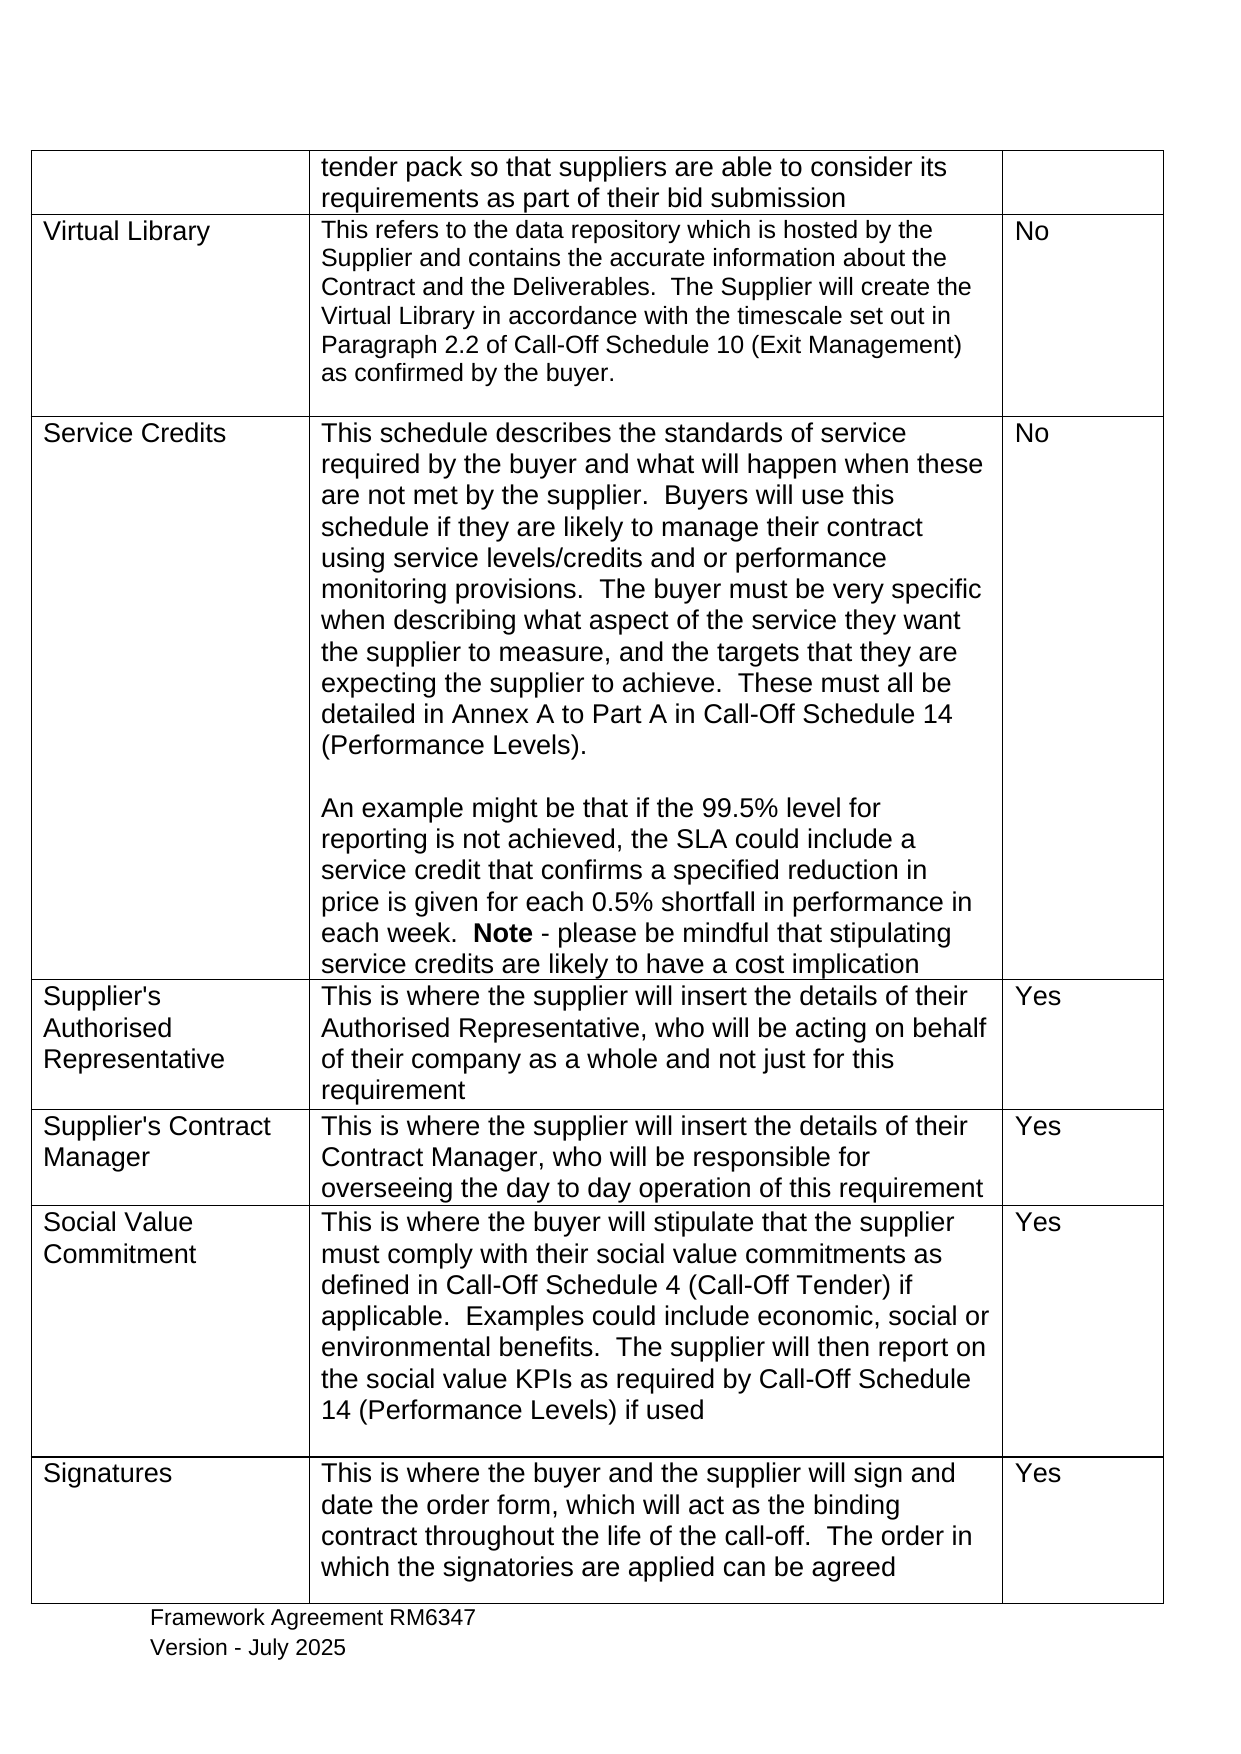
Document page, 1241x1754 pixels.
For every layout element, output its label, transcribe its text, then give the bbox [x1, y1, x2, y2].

table_cell Signatures [32, 1458, 309, 1603]
table_cell No [1003, 417, 1163, 979]
table_cell This is where the buyer and the supplier will sign and date the order form, which will act as the binding contract throughout the life of the call-off. The order in which the signatories are applied can be agreed [310, 1458, 1002, 1603]
table_cell Social Value Commitment [32, 1206, 309, 1456]
table_cell Service Credits [32, 417, 309, 979]
table_cell This is where the supplier will insert the details of their Authorised Representative, who will be acting on behalf of their company as a whole and not just for this requirement [310, 980, 1002, 1108]
table_cell Yes [1003, 1206, 1163, 1456]
table_cell Virtual Library [32, 215, 309, 416]
table_cell Yes [1003, 1110, 1163, 1205]
table_cell Supplier's Contract Manager [32, 1110, 309, 1205]
table_cell Yes [1003, 1458, 1163, 1603]
table_cell [32, 151, 309, 213]
table_cell tender pack so that suppliers are able to consider its requirements as part of their bid submission [310, 151, 1002, 213]
table_cell This is where the supplier will insert the details of their Contract Manager, who will be responsible for overseeing the day to day operation of this requirement [310, 1110, 1002, 1205]
table_cell Yes [1003, 980, 1163, 1108]
table_cell [1003, 151, 1163, 213]
table_cell No [1003, 215, 1163, 416]
table_cell This is where the buyer will stipulate that the supplier must comply with their social value commitments as defined in Call-Off Schedule 4 (Call-Off Tender) if applicable. Examples could include economic, social or environmental benefits. The supplier will then report on the social value KPIs as required by Call-Off Schedule 14 (Performance Levels) if used [310, 1206, 1002, 1456]
table_cell Supplier's Authorised Representative [32, 980, 309, 1108]
table_cell This schedule describes the standards of service required by the buyer and what will happen when these are not met by the supplier. Buyers will use this schedule if they are likely to manage their contract using service levels/credits and or performance monitoring provisions. The buyer must be very specific when describing what aspect of the service they want the supplier to measure, and the targets that they are expecting the supplier to achieve. These must all be detailed in Annex A to Part A in Call-Off Schedule 14 (Performance Levels). An example might be that if the 99.5% level for reporting is not achieved, the SLA could include a service credit that confirms a specified reduction in price is given for each 0.5% shortfall in performance in each week. Note - please be mindful that stipulating service credits are likely to have a cost implication [310, 417, 1002, 979]
table_cell This refers to the data repository which is hosted by the Supplier and contains the accurate information about the Contract and the Deliverables. The Supplier will create the Virtual Library in accordance with the timescale set out in Paragraph 2.2 of Call-Off Schedule 10 (Exit Management) as confirmed by the buyer. [310, 215, 1002, 416]
